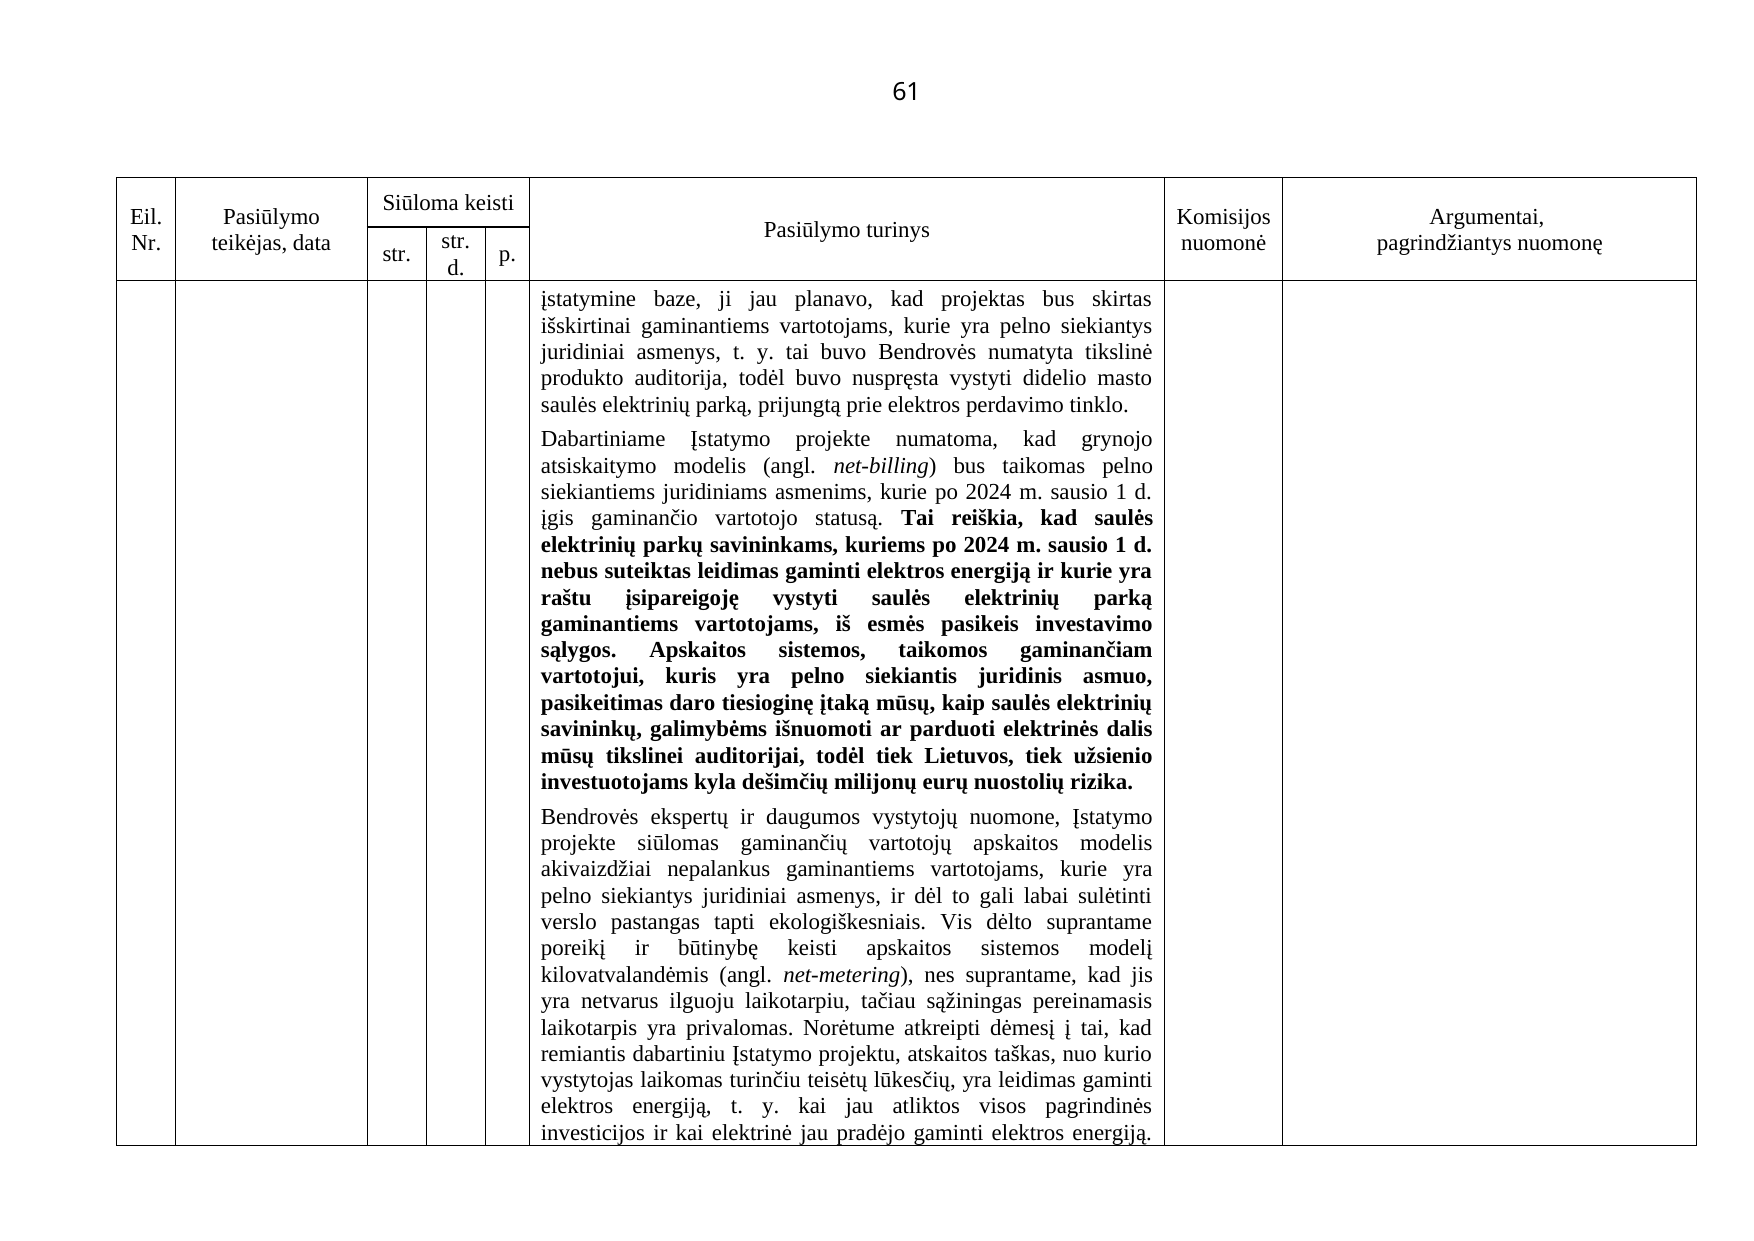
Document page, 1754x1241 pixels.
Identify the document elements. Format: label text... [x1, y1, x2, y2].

table_cell [117, 281, 175, 1145]
table_header Pasiūlymo turinys [530, 178, 1164, 280]
table_cell [486, 281, 529, 1145]
table_header Pasiūlymo teikėjas, data [176, 178, 367, 280]
table_cell [176, 281, 367, 1145]
table_header Argumentai, pagrindžiantys nuomonę [1283, 178, 1696, 280]
table_header Komisijos nuomonė [1165, 178, 1282, 280]
table_header Siūloma keisti [368, 178, 529, 226]
table_cell [427, 281, 485, 1145]
table_cell str. [368, 228, 426, 280]
table_cell [1283, 281, 1696, 1145]
table_cell str. d. [427, 228, 485, 280]
table_cell p. [486, 228, 529, 280]
table_header Eil. Nr. [117, 178, 175, 280]
table_cell [1165, 281, 1282, 1145]
table_cell [368, 281, 426, 1145]
table_cell įstatymine baze, ji jau planavo, kad projektas bus skirtas išskirtinai gaminantiems vartotojams, kurie yra pelno siekiantys juridiniai asmenys, t. y. tai buvo Bendrovės numatyta tikslinė produkto auditorija, todėl buvo nuspręsta vystyti didelio masto saulės elektrinių parką, prijungtą prie elektros perdavimo tinklo. Dabartiniame Įstatymo projekte numatoma, kad grynojo atsiskaitymo modelis (angl. net-billing) bus taikomas pelno siekiantiems juridiniams asmenims, kurie po 2024 m. sausio 1 d. įgis gaminančio vartotojo statusą. Tai reiškia, kad saulės elektrinių parkų savininkams, kuriems po 2024 m. sausio 1 d. nebus suteiktas leidimas gaminti elektros energiją ir kurie yra raštu įsipareigoję vystyti saulės elektrinių parką gaminantiems vartotojams, iš esmės pasikeis investavimo sąlygos. Apskaitos sistemos, taikomos gaminančiam vartotojui, kuris yra pelno siekiantis juridinis asmuo, pasikeitimas daro tiesioginę įtaką mūsų, kaip saulės elektrinių savininkų, galimybėms išnuomoti ar parduoti elektrinės dalis mūsų tikslinei auditorijai, todėl tiek Lietuvos, tiek užsienio investuotojams kyla dešimčių milijonų eurų nuostolių rizika. Bendrovės ekspertų ir daugumos vystytojų nuomone, Įstatymo projekte siūlomas gaminančių vartotojų apskaitos modelis akivaizdžiai nepalankus gaminantiems vartotojams, kurie yra pelno siekiantys juridiniai asmenys, ir dėl to gali labai sulėtinti verslo pastangas tapti ekologiškesniais. Vis dėlto suprantame poreikį ir būtinybę keisti apskaitos sistemos modelį kilovatvalandėmis (angl. net-metering), nes suprantame, kad jis yra netvarus ilguoju laikotarpiu, tačiau sąžiningas pereinamasis laikotarpis yra privalomas. Norėtume atkreipti dėmesį į tai, kad remiantis dabartiniu Įstatymo projektu, atskaitos taškas, nuo kurio vystytojas laikomas turinčiu teisėtų lūkesčių, yra leidimas gaminti elektros energiją, t. y. kai jau atliktos visos pagrindinės investicijos ir kai elektrinė jau pradėjo gaminti elektros energiją. [530, 281, 1164, 1145]
